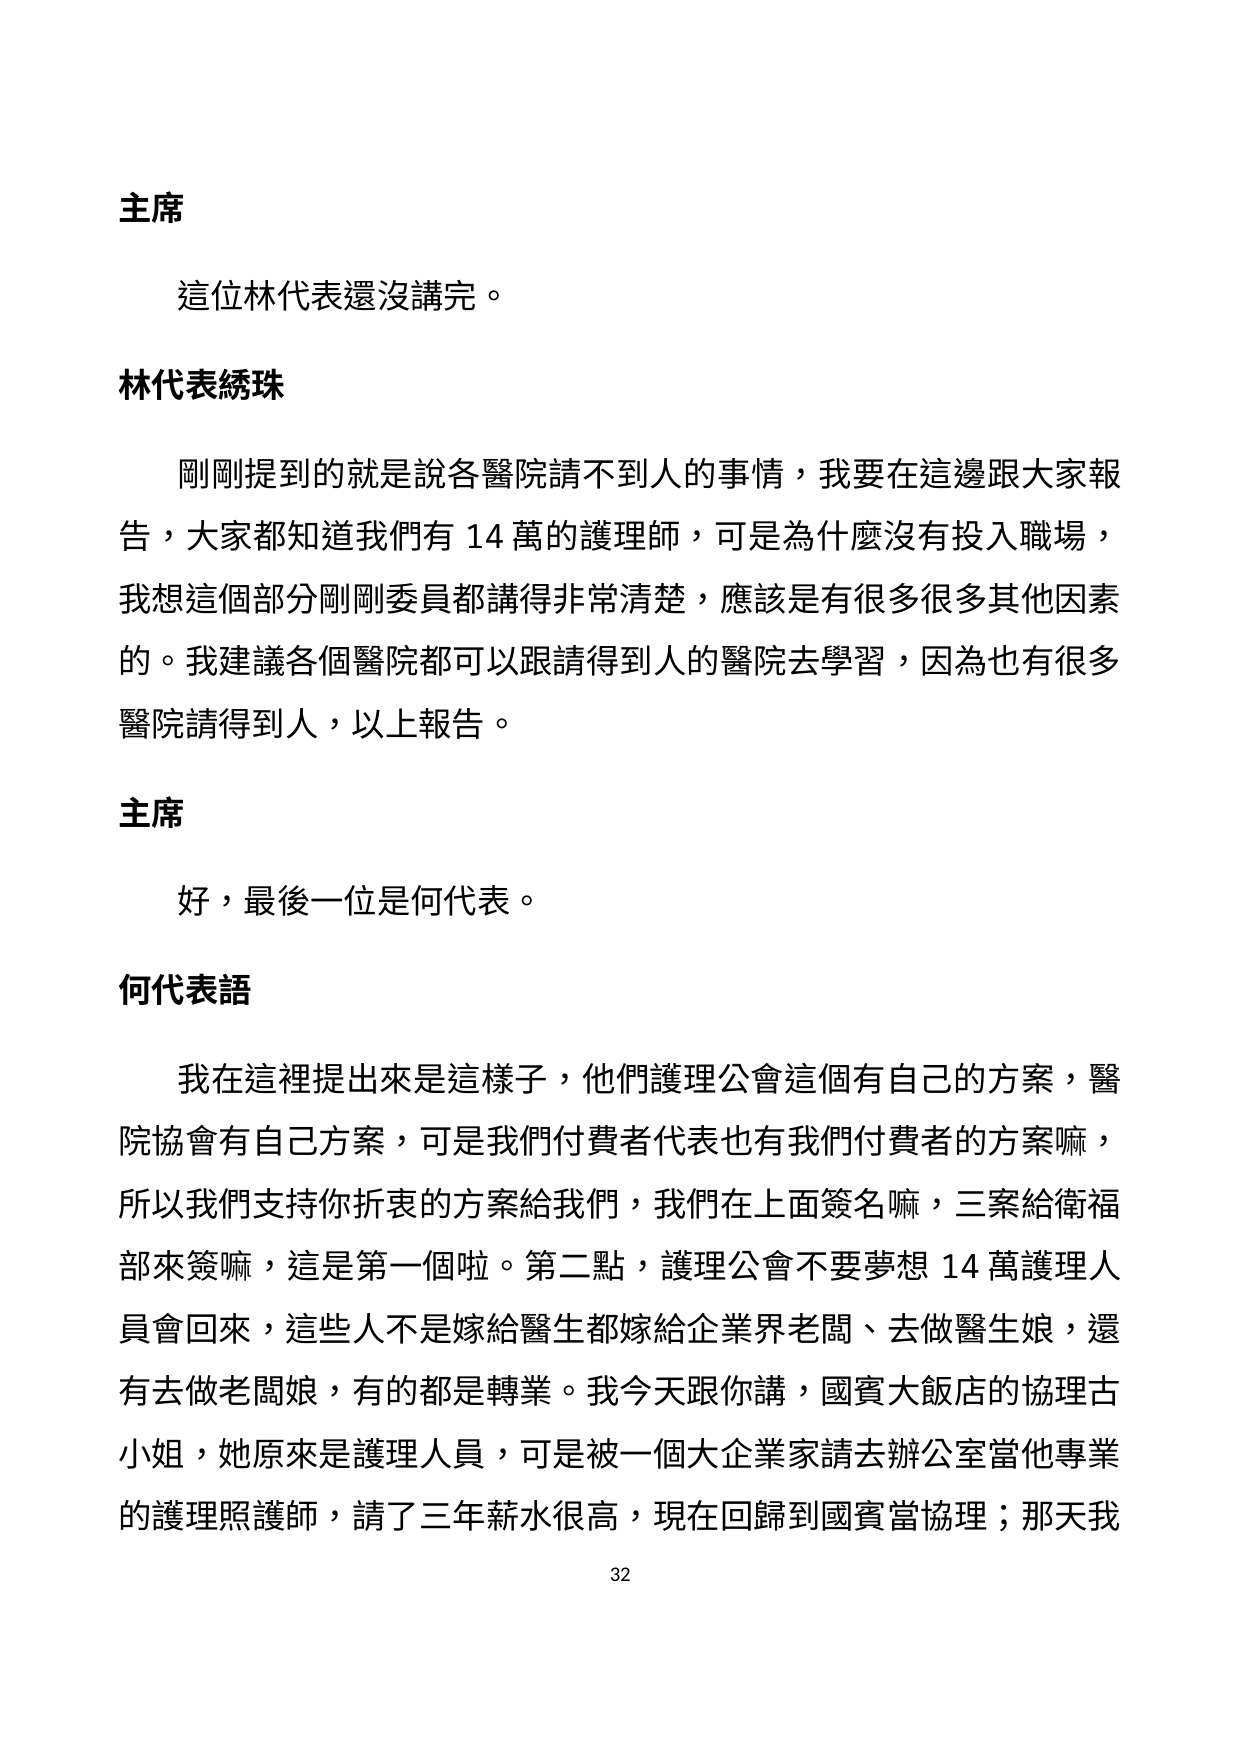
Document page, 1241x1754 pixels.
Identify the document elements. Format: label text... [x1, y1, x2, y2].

text 我在這裡提出來是這樣子，他們護理公會這個有自己的方案，醫院協會有自己方案，可是我們付費者代表也有我們付費者的方案嘛，所以我們支持你折衷的方案給我們，我們在上面簽名嘛，三案給衛福部來簽嘛，這是第一個啦。第二點，護理公會不要夢想14萬護理人員會回來，這些人不是嫁給醫生都嫁給企業界老闆、去做醫生娘，還有去做老闆娘，有的都是轉業。我今天跟你講，國賓大飯店的協理古小姐，她原來是護理人員，可是被一個大企業家請去辦公室當他專業的護理照護師，請了三年薪水很高，現在回歸到國賓當協理；那天我去請一些醫生吃飯的時候，她就說我也是護理人員，我嚇了一跳，她說不是因為她嘗試了去從不同工作角度、去自我成長，所以她在國賓飯店裡面的任務就是負責菜餚裡面營養部分的建議案。所以我的意思是現在很多到美容、醫美中心去都很輕鬆，有很多去當藥廠的推銷員，因為他有藥理的知識，還有健康食品的推銷員，她不會回歸到護理界，我們只能從學校的年輕人再培養。所以我們認為實際上我本來就在想，他們5%、9%、6%、10%、7%、11%裡面就有中間點的數字可以點，我們生意人本來每次在喬事情都是這樣子嘛，一個退一步一個前進一步就解決掉了嘛。 [118, 1035, 1122, 1535]
text 好，最後一位是何代表。 [118, 858, 1122, 920]
text 何代表語 [118, 947, 1122, 1009]
text 主席 [118, 769, 1122, 832]
text 林代表綉珠 [118, 342, 1122, 404]
text 這位林代表還沒講完。 [118, 253, 1122, 315]
text 剛剛提到的就是說各醫院請不到人的事情，我要在這邊跟大家報告，大家都知道我們有14萬的護理師，可是為什麼沒有投入職場，我想這個部分剛剛委員都講得非常清楚，應該是有很多很多其他因素的。我建議各個醫院都可以跟請得到人的醫院去學習，因為也有很多醫院請得到人，以上報告。 [118, 430, 1122, 743]
text 主席 [118, 164, 1122, 227]
